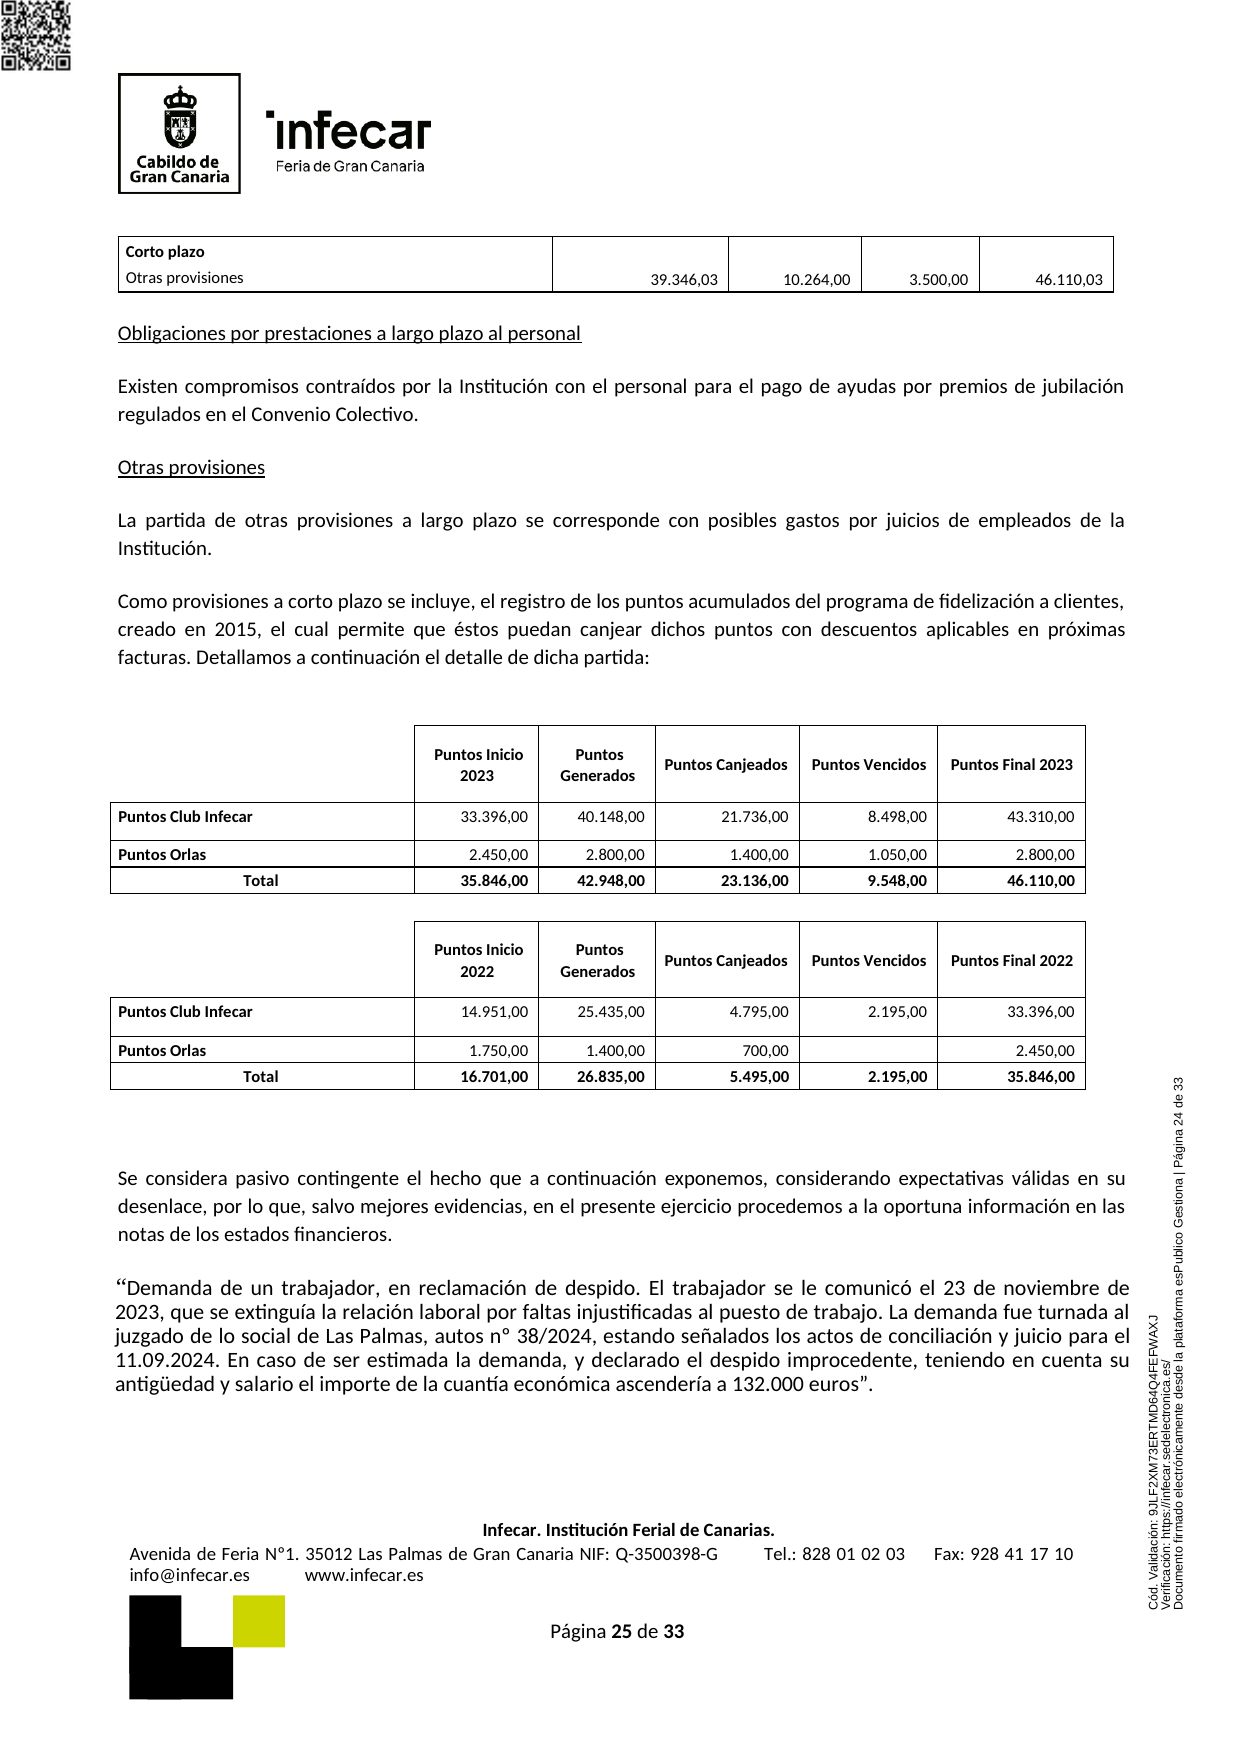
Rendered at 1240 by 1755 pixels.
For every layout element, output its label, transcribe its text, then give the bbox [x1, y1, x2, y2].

table_cell [800, 1037, 937, 1062]
table_cell [729, 237, 861, 264]
text La partida de otras provisiones a largo plazo se corresponde con posibles gastos por juicios de empleados de la Institución. [118, 507, 1127, 561]
table_cell [862, 237, 979, 264]
table_cell 46.110,00 [938, 868, 1085, 893]
table_cell [553, 237, 728, 264]
table_header [111, 921, 414, 997]
table_cell 1.400,00 [539, 1037, 655, 1062]
table_cell [980, 237, 1113, 264]
table_header Puntos Canjeados [656, 922, 799, 997]
table_cell 33.396,00 [938, 998, 1085, 1036]
table_cell 1.400,00 [656, 841, 799, 866]
table_cell Puntos Orlas [111, 841, 414, 866]
table_header Puntos Generados [539, 726, 655, 802]
table_cell 42.948,00 [539, 868, 655, 893]
table_cell 33.396,00 [415, 803, 538, 840]
table_header Puntos Generados [539, 922, 655, 997]
text “Demanda de un trabajador, en reclamación de despido. El trabajador se le comunicó el 23 de noviembre de 2023, que se extinguía la relación laboral por faltas injustificadas al puesto de trabajo. La demanda fue turnada al juzgado de lo social de Las Palmas, autos nº 38/2024, estando señalados los actos de conciliación y juicio para el 11.09.2024. En caso de ser estimada la demanda, y declarado el despido improcedente, teniendo en cuenta su antigüedad y salario el importe de la cuantía económica ascendería a 132.000 euros”. [115, 1274, 1131, 1397]
table_cell 46.110,03 [980, 264, 1113, 291]
table_header Puntos Vencidos [800, 922, 937, 997]
table_cell 40.148,00 [539, 803, 655, 840]
table_cell 700,00 [656, 1037, 799, 1062]
table_header [111, 725, 414, 802]
subtitle Obligaciones por prestaciones a largo plazo al personal [118, 320, 1132, 346]
table_cell 23.136,00 [656, 868, 799, 893]
table_cell 4.795,00 [656, 998, 799, 1036]
text Como provisiones a corto plazo se incluye, el registro de los puntos acumulados del programa de fidelización a clientes, creado en 2015, el cual permite que éstos puedan canjear dichos puntos con descuentos aplicables en próximas facturas. Detallamos a continuación el detalle de dicha partida: [118, 589, 1127, 670]
table_cell Puntos Club Infecar [111, 998, 414, 1036]
table_cell 35.846,00 [938, 1063, 1085, 1088]
table_cell 35.846,00 [415, 868, 538, 893]
table_header Puntos Vencidos [800, 726, 937, 802]
subtitle Otras provisiones [118, 454, 1132, 480]
table_cell 5.495,00 [656, 1063, 799, 1088]
table_header Puntos Canjeados [656, 726, 799, 802]
text Se considera pasivo contingente el hecho que a continuación exponemos, considerando expectativas válidas en su desenlace, por lo que, salvo mejores evidencias, en el presente ejercicio procedemos a la oportuna información en las notas de los estados financieros. [118, 1165, 1127, 1247]
table_cell 2.195,00 [800, 998, 937, 1036]
table_cell 2.195,00 [800, 1063, 937, 1088]
table_header Puntos Inicio 2023 [415, 726, 538, 802]
table_cell 3.500,00 [862, 264, 979, 291]
text Existen compromisos contraídos por la Institución con el personal para el pago de ayudas por premios de jubilación regulados en el Convenio Colectivo. [118, 373, 1127, 427]
table_cell 1.750,00 [415, 1037, 538, 1062]
table_header Puntos Final 2023 [938, 726, 1085, 802]
table_cell 14.951,00 [415, 998, 538, 1036]
table_cell 39.346,03 [553, 264, 728, 291]
table_cell 2.800,00 [539, 841, 655, 866]
table_cell 9.548,00 [800, 868, 937, 893]
table_cell 26.835,00 [539, 1063, 655, 1088]
table_cell 21.736,00 [656, 803, 799, 840]
table_cell 2.800,00 [938, 841, 1085, 866]
table_cell Total [111, 868, 414, 893]
table_header Puntos Final 2022 [938, 922, 1085, 997]
table_cell 1.050,00 [800, 841, 937, 866]
table_cell 43.310,00 [938, 803, 1085, 840]
table_cell Corto plazo Otras provisiones [119, 237, 552, 291]
table_cell 25.435,00 [539, 998, 655, 1036]
table_cell 2.450,00 [415, 841, 538, 866]
table_cell Total [111, 1063, 414, 1088]
table_cell 16.701,00 [415, 1063, 538, 1088]
table_cell 10.264,00 [729, 264, 861, 291]
table_cell 8.498,00 [800, 803, 937, 840]
table_cell 2.450,00 [938, 1037, 1085, 1062]
table_header Puntos Inicio 2022 [415, 922, 538, 997]
table_cell Puntos Orlas [111, 1037, 414, 1062]
table_cell Puntos Club Infecar [111, 803, 414, 840]
